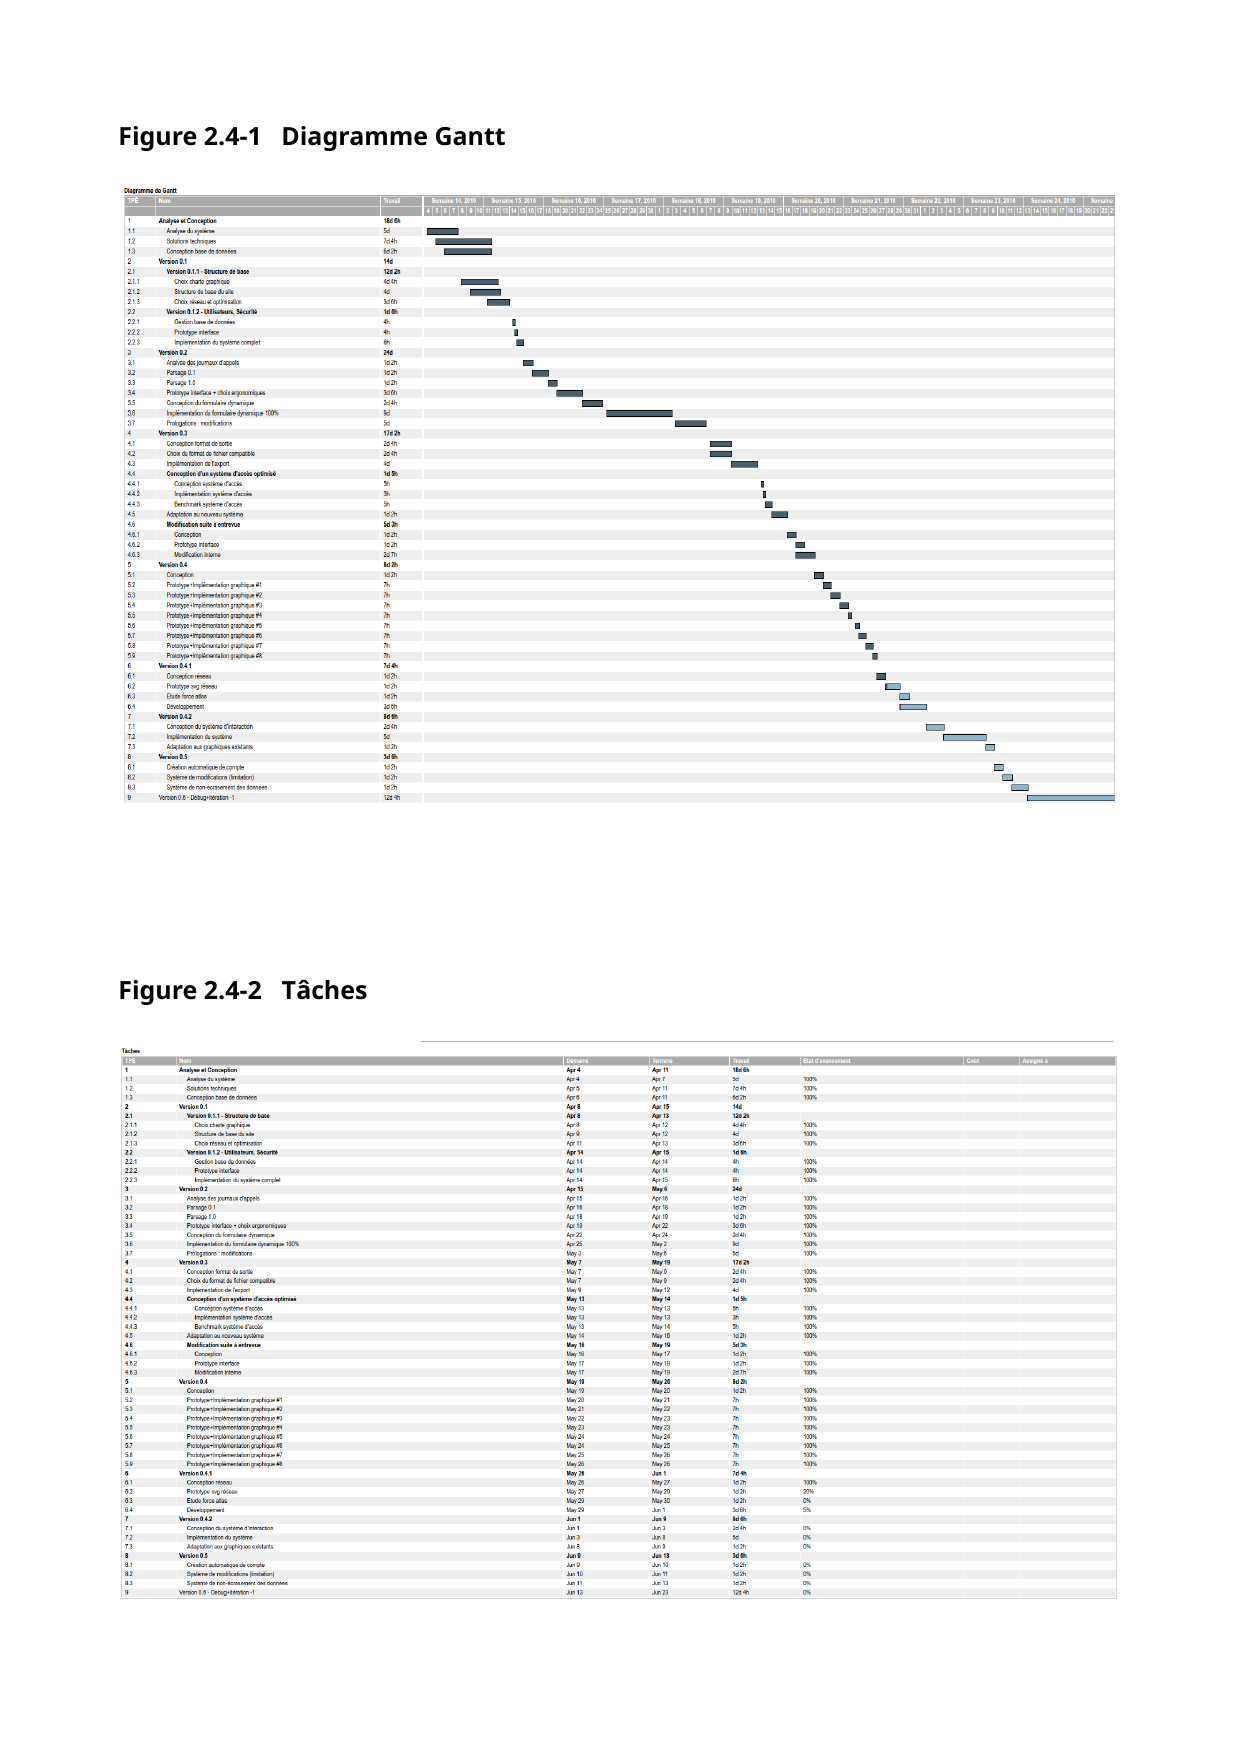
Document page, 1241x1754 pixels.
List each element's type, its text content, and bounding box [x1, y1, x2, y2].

picture [121, 186, 1119, 803]
text Figure 2.4-1 Diagramme Gantt [118, 118, 1122, 152]
picture [120, 1041, 1120, 1602]
text Figure 2.4-2 Tâches [118, 973, 1122, 1007]
